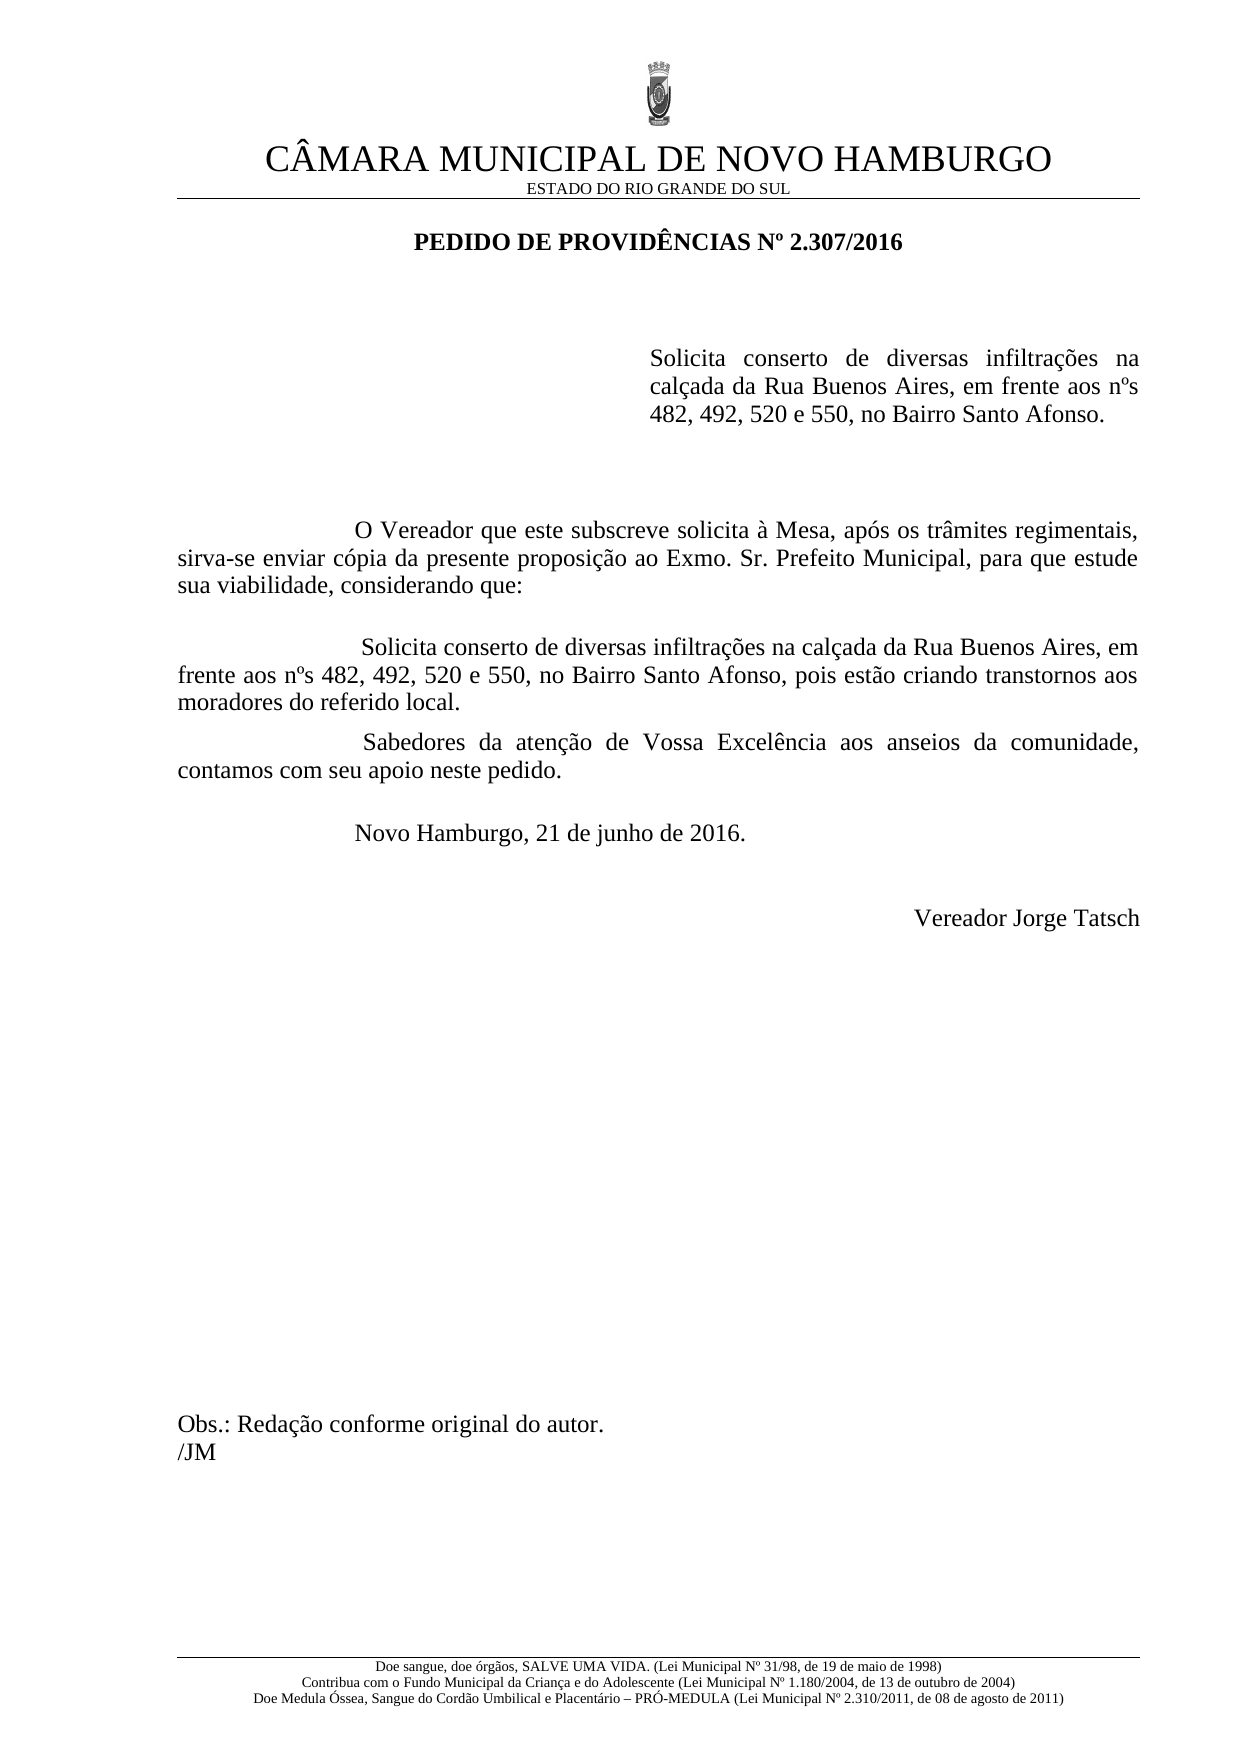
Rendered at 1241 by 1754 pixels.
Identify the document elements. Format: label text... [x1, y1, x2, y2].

text Obs.: Redação conforme original do autor. [177, 1410, 1140, 1438]
text Sabedores da atenção de Vossa Excelência aos anseios da comunidade, contamos com seu apoio neste pedido. [177, 728, 1140, 783]
text Novo Hamburgo, 21 de junho de 2016. [177, 819, 1140, 847]
text Solicita conserto de diversas infiltrações na calçada da Rua Buenos Aires, em frente aos nºs 482, 492, 520 e 550, no Bairro Santo Afonso, pois estão criando transtornos aos moradores do referido local. [177, 633, 1140, 716]
text O Vereador que este subscreve solicita à Mesa, após os trâmites regimentais, sirva-se enviar cópia da presente proposição ao Exmo. Sr. Prefeito Municipal, para que estude sua viabilidade, considerando que: [177, 516, 1140, 599]
text Solicita conserto de diversas infiltrações na calçada da Rua Buenos Aires, em frente aos nºs 482, 492, 520 e 550, no Bairro Santo Afonso. [649, 344, 1140, 428]
text /JM [177, 1438, 1140, 1466]
text PEDIDO DE PROVIDÊNCIAS Nº 2.307/2016 [177, 228, 1140, 256]
text Vereador Jorge Tatsch [768, 876, 1140, 931]
